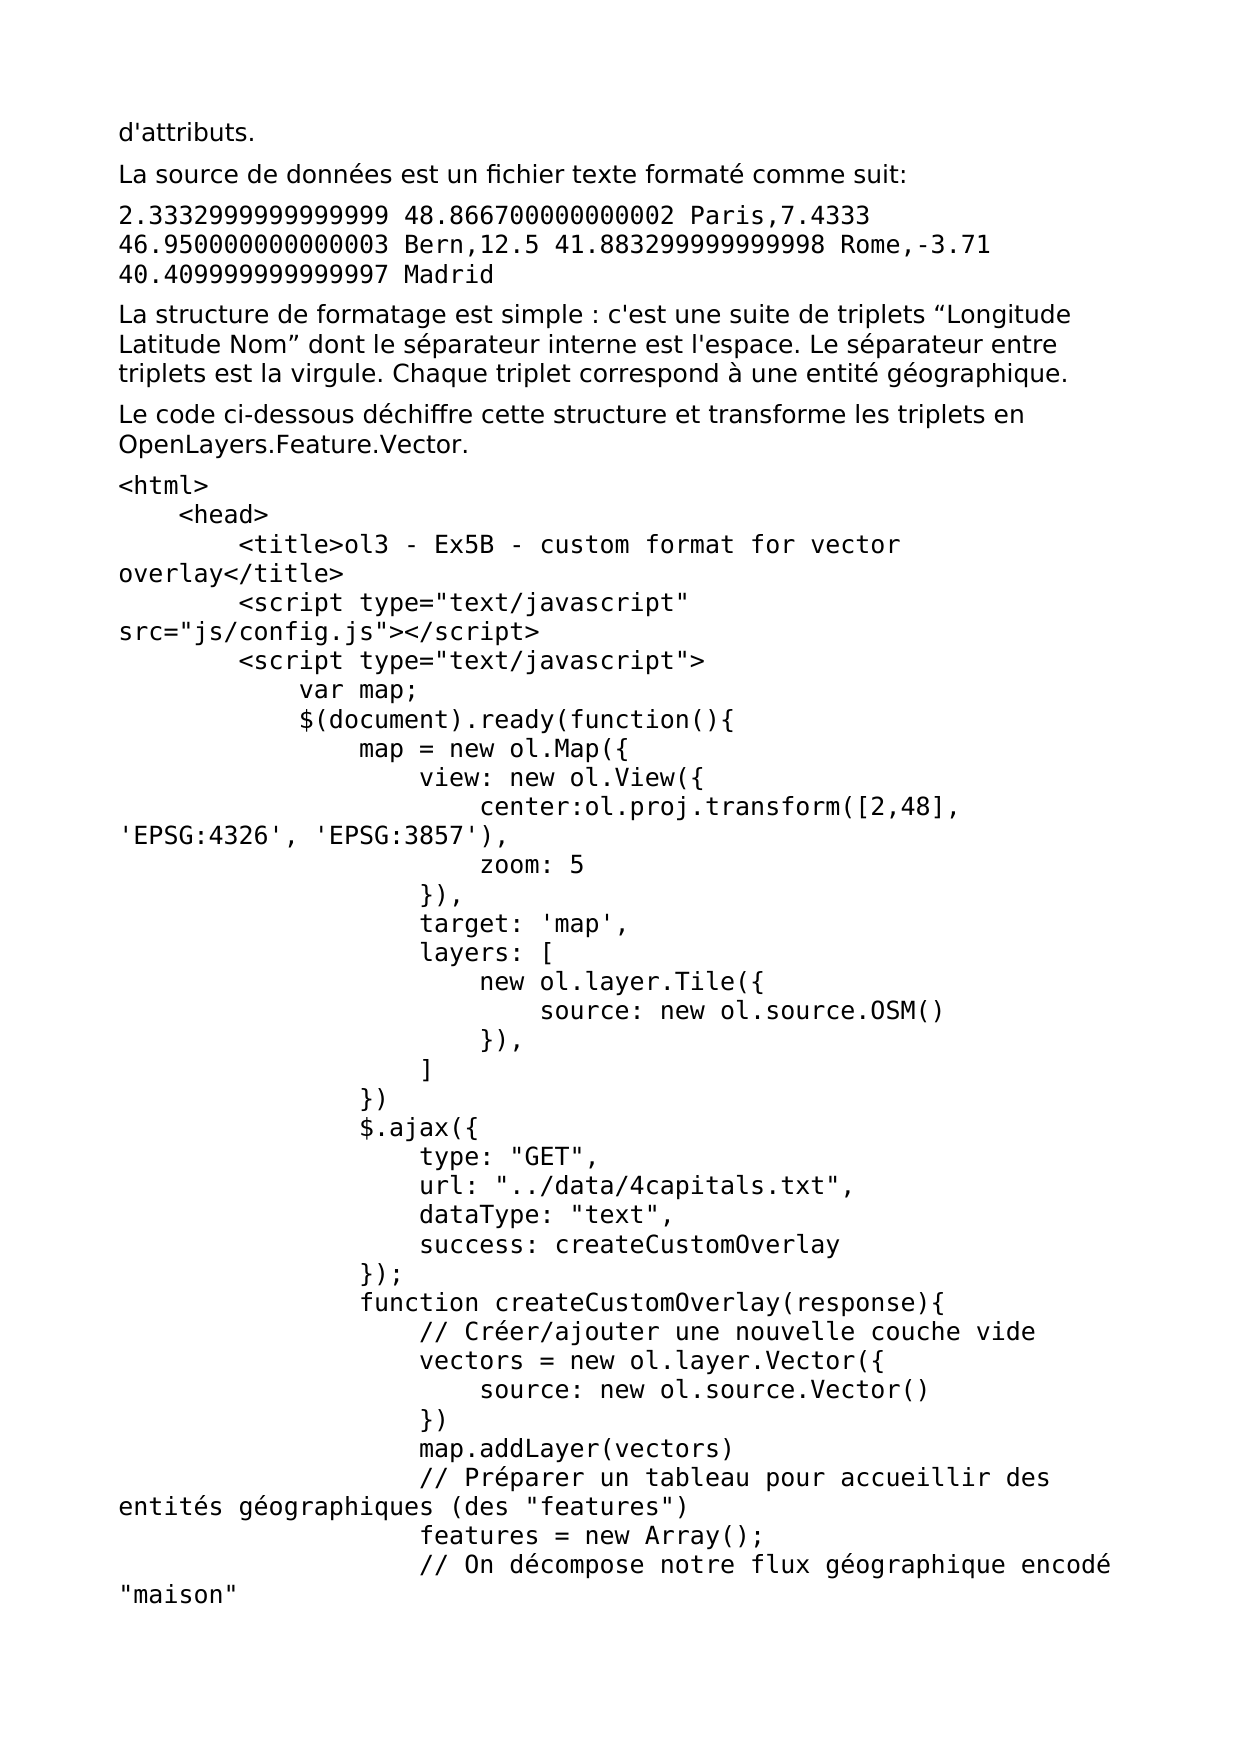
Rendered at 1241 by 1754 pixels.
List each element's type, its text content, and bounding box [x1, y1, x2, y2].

text 2.3332999999999999 48.866700000000002 Paris,7.4333 46.950000000000003 Bern,12.5 41.883299999999998 Rome,-3.71 40.409999999999997 Madrid [118, 201, 1122, 289]
text La structure de formatage est simple : c'est une suite de triplets “Longitude Latitude Nom” dont le séparateur interne est l'espace. Le séparateur entre triplets est la virgule. Chaque triplet correspond à une entité géographique. [118, 301, 1122, 388]
text d'attributs. [118, 118, 1122, 147]
text <html> <head> <title>ol3 - Ex5B - custom format for vector overlay</title> <script type="text/javascript" src="js/config.js"></script> <script type="text/javascript"> var map; $(document).ready(function(){ map = new ol.Map({ view: new ol.View({ center:ol.proj.transform([2,48], 'EPSG:4326', 'EPSG:3857'), zoom: 5 }), target: 'map', layers: [ new ol.layer.Tile({ source: new ol.source.OSM() }), ] }) $.ajax({ type: "GET", url: "../data/4capitals.txt", dataType: "text", success: createCustomOverlay }); function createCustomOverlay(response){ // Créer/ajouter une nouvelle couche vide vectors = new ol.layer.Vector({ source: new ol.source.Vector() }) map.addLayer(vectors) // Préparer un tableau pour accueillir des entités géographiques (des "features") features = new Array(); // On décompose notre flux géographique encodé "maison" [118, 472, 1122, 1609]
text La source de données est un fichier texte formaté comme suit: [118, 160, 1122, 189]
text Le code ci-dessous déchiffre cette structure et transforme les triplets en OpenLayers.Feature.Vector. [118, 401, 1122, 459]
